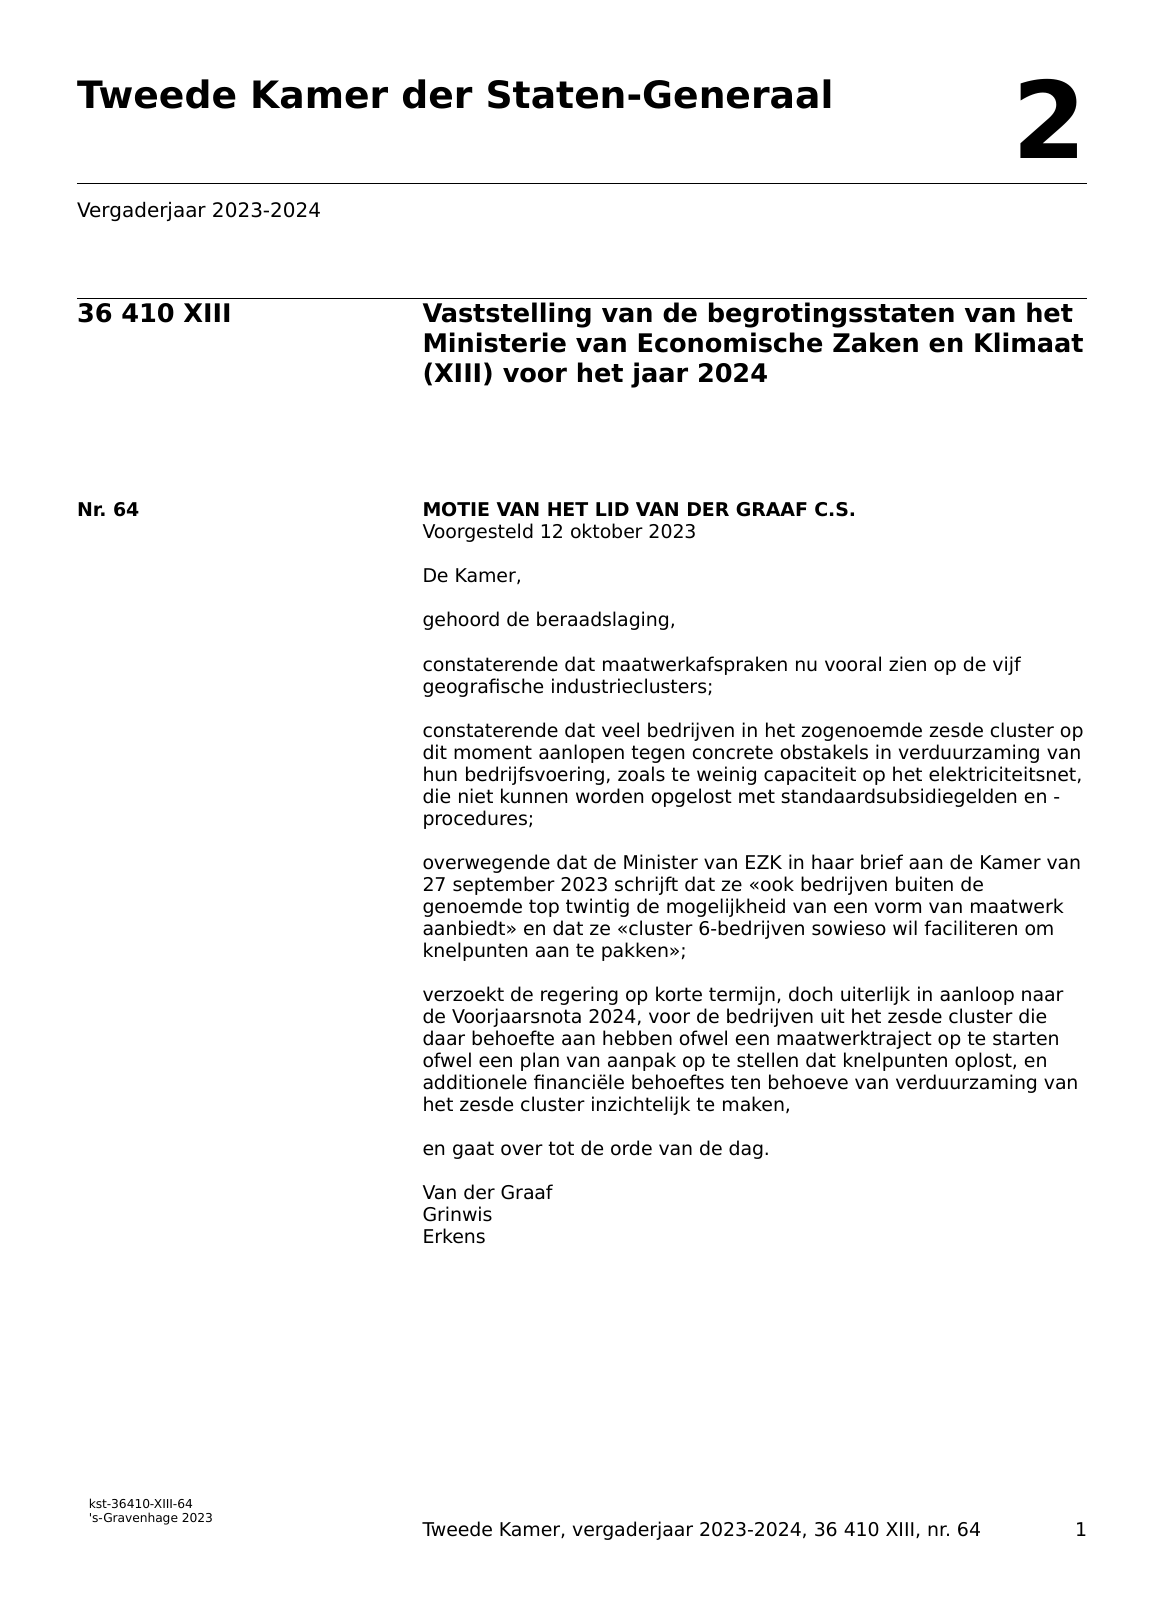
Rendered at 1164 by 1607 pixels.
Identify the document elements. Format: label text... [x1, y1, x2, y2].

subtitle 36 410 XIII Vaststelling van de begrotingsstaten van het Ministerie van Economische Zaken en Klimaat (XIII) voor het jaar 2024 [77, 299, 1087, 388]
text Voorgesteld 12 oktober 2023 [422, 521, 1087, 543]
text De Kamer, [422, 565, 1087, 587]
table_header Tweede Kamer der Staten-Generaal [77, 59, 886, 183]
subtitle Nr. 64 MOTIE VAN HET LID VAN DER GRAAF C.S. [77, 499, 1087, 521]
text Van der Graaf [422, 1182, 1087, 1204]
text overwegende dat de Minister van EZK in haar brief aan de Kamer van 27 september 2023 schrijft dat ze «ook bedrijven buiten de genoemde top twintig de mogelijkheid van een vorm van maatwerk aanbiedt» en dat ze «cluster 6-bedrijven sowieso wil faciliteren om knelpunten aan te pakken»; [422, 852, 1087, 962]
text 's-Gravenhage 2023 [88, 1511, 323, 1525]
text gehoord de beraadslaging, [422, 609, 1087, 631]
text constaterende dat veel bedrijven in het zogenoemde zesde cluster op dit moment aanlopen tegen concrete obstakels in verduurzaming van hun bedrijfsvoering, zoals te weinig capaciteit op het elektriciteitsnet, die niet kunnen worden opgelost met standaardsubsidiegelden en -procedures; [422, 720, 1087, 829]
table_header 2 [886, 59, 1087, 183]
text kst-36410-XIII-64 [88, 1497, 323, 1511]
table_cell Vergaderjaar 2023-2024 [77, 184, 1087, 298]
text Erkens [422, 1226, 1087, 1248]
text Grinwis [422, 1204, 1087, 1226]
text en gaat over tot de orde van de dag. [422, 1138, 1087, 1160]
text verzoekt de regering op korte termijn, doch uiterlijk in aanloop naar de Voorjaarsnota 2024, voor de bedrijven uit het zesde cluster die daar behoefte aan hebben ofwel een maatwerktraject op te starten ofwel een plan van aanpak op te stellen dat knelpunten oplost, en additionele financiële behoeftes ten behoeve van verduurzaming van het zesde cluster inzichtelijk te maken, [422, 984, 1087, 1116]
text constaterende dat maatwerkafspraken nu vooral zien op de vijf geografische industrieclusters; [422, 653, 1087, 697]
